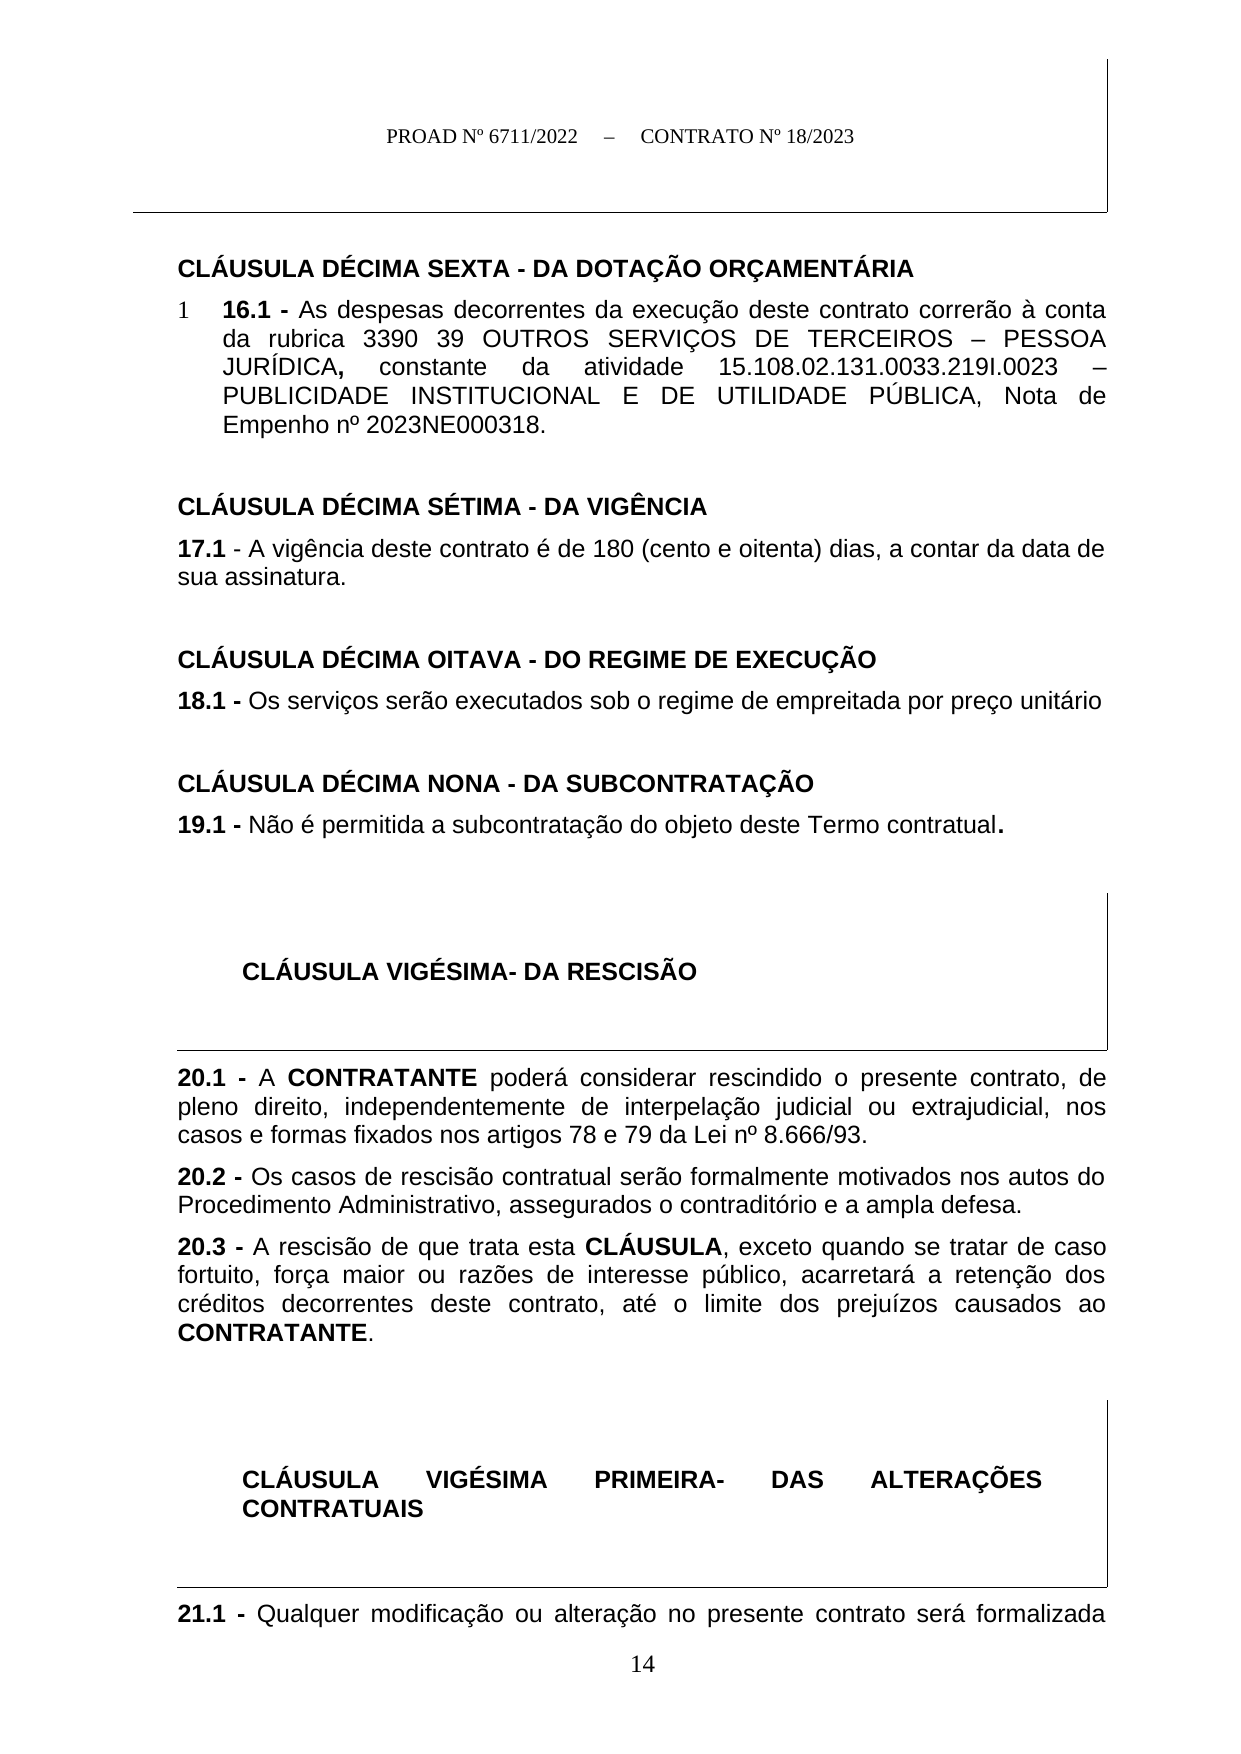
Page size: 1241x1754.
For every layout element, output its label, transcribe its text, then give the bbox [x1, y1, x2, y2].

text CLÁUSULA DÉCIMA SEXTA - DA DOTAÇÃO ORÇAMENTÁRIA [177, 253, 1107, 282]
text CLÁUSULA DÉCIMA NONA - DA SUBCONTRATAÇÃO [177, 769, 1107, 797]
text CLÁUSULA DÉCIMA SÉTIMA - DA VIGÊNCIA [177, 492, 1107, 521]
text CLÁUSULA VIGÉSIMA PRIMEIRA- DAS ALTERAÇÕES CONTRATUAIS [177, 1400, 1107, 1587]
text 20.3 - A rescisão de que trata esta CLÁUSULA, exceto quando se tratar de caso fortuito, força maior ou razões de interesse público, acarretará a retenção dos créditos decorrentes deste contrato, até o limite dos prejuízos causados ao CONTRATANTE. [177, 1232, 1107, 1347]
text 18.1 - Os serviços serão executados sob o regime de empreitada por preço unitário [177, 686, 1107, 715]
text 21.1 - Qualquer modificação ou alteração no presente contrato será formalizada [177, 1599, 1107, 1628]
text CLÁUSULA DÉCIMA OITAVA - DO REGIME DE EXECUÇÃO [177, 645, 1107, 674]
text 20.2 - Os casos de rescisão contratual serão formalmente motivados nos autos do Procedimento Administrativo, assegurados o contraditório e a ampla defesa. [177, 1162, 1107, 1219]
list 16.1 - As despesas decorrentes da execução deste contrato correrão à conta da rubrica 3390 39 OUTROS SERVIÇOS DE TERCEIROS – PESSOA JURÍDICA, constante da atividade 15.108.02.131.0033.219I.0023 – PUBLICIDADE INSTITUCIONAL E DE UTILIDADE PÚBLICA, Nota de Empenho nº 2023NE000318. [177, 295, 1107, 439]
text 19.1 - Não é permitida a subcontratação do objeto deste Termo contratual. [177, 810, 1107, 839]
text 17.1 - A vigência deste contrato é de 180 (cento e oitenta) dias, a contar da data de sua assinatura. [177, 534, 1107, 591]
text 20.1 - A CONTRATANTE poderá considerar rescindido o presente contrato, de pleno direito, independentemente de interpelação judicial ou extrajudicial, nos casos e formas fixados nos artigos 78 e 79 da Lei nº 8.666/93. [177, 1063, 1107, 1149]
text CLÁUSULA VIGÉSIMA- DA RESCISÃO [177, 892, 1107, 1050]
